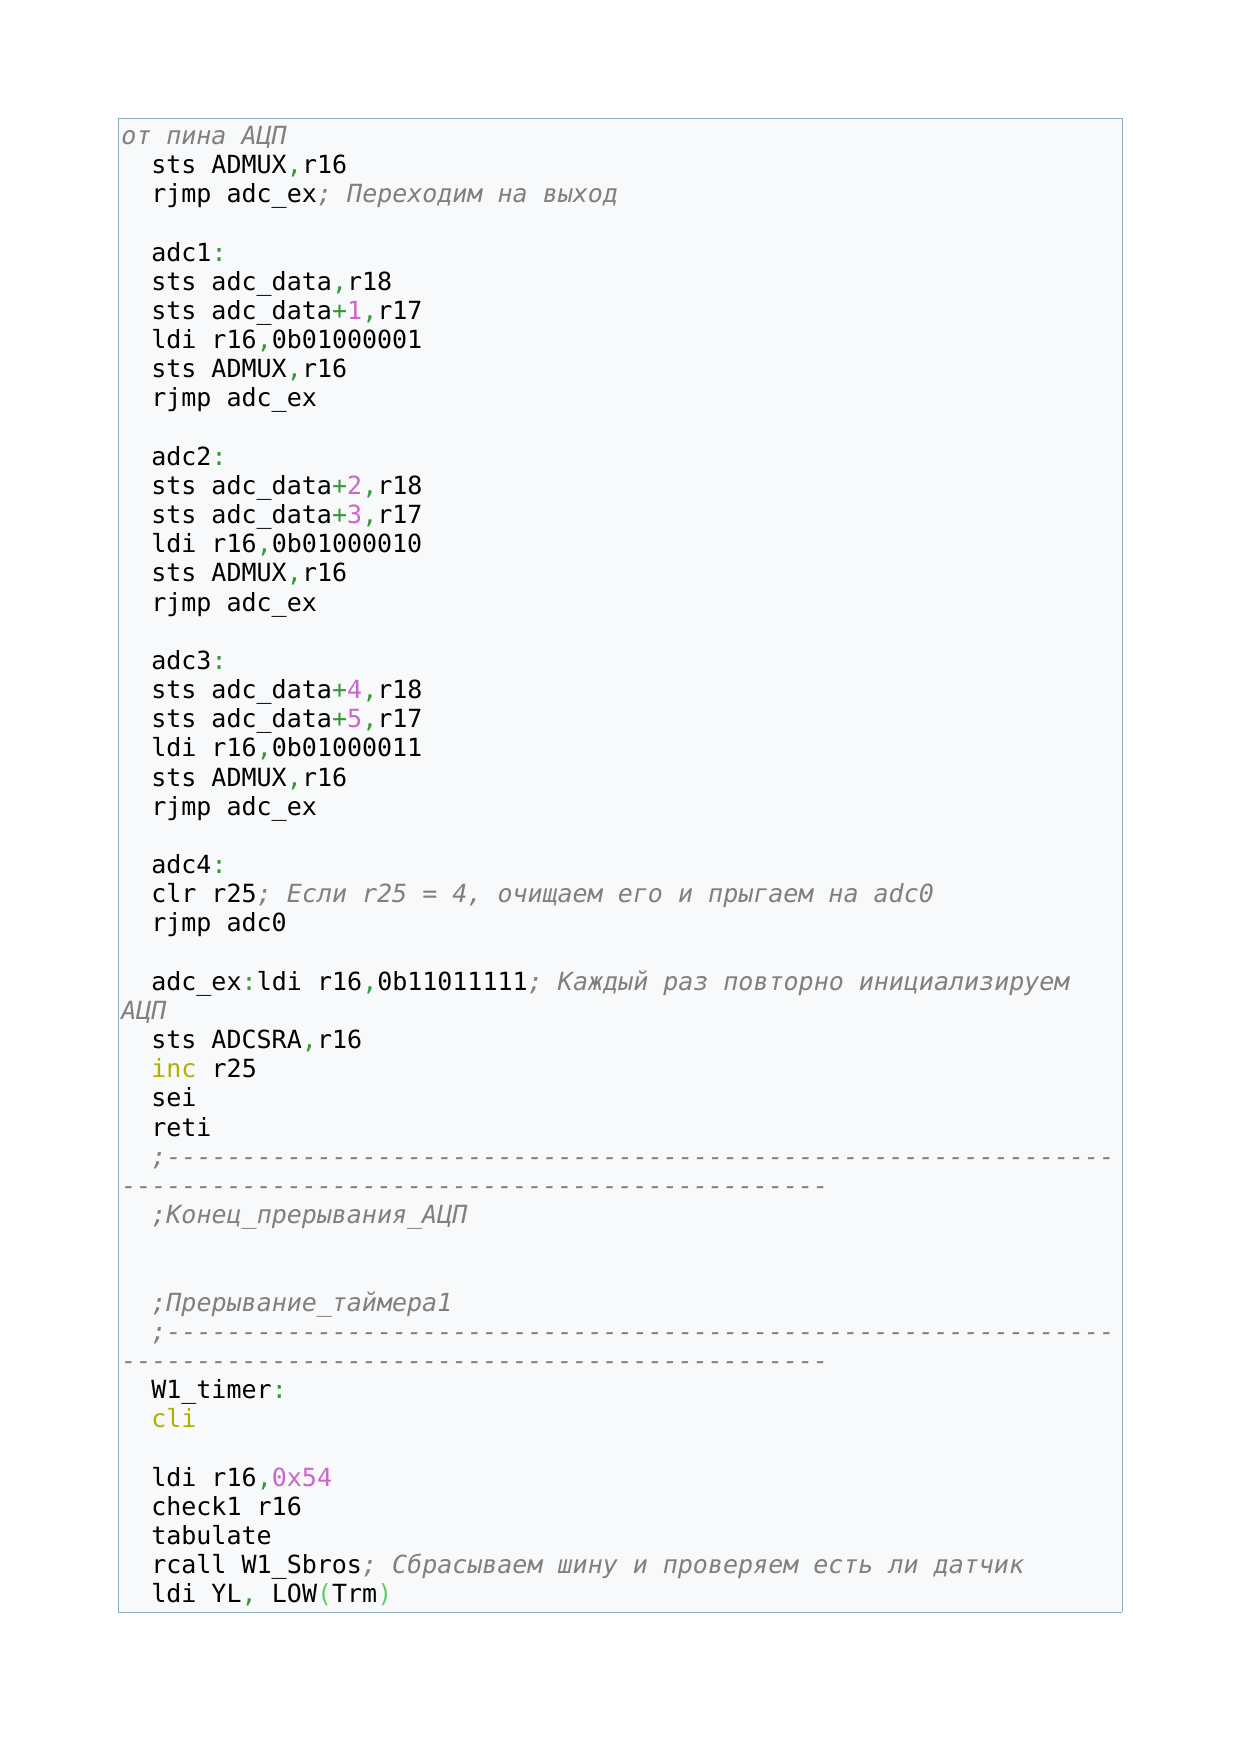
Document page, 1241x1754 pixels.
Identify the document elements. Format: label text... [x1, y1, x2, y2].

table_header от пина АЦП sts ADMUX,r16 rjmp adc_ex; Переходим на выход adc1: sts adc_data,r18 sts adc_data+1,r17 ldi r16,0b01000001 sts ADMUX,r16 rjmp adc_ex adc2: sts adc_data+2,r18 sts adc_data+3,r17 ldi r16,0b01000010 sts ADMUX,r16 rjmp adc_ex adc3: sts adc_data+4,r18 sts adc_data+5,r17 ldi r16,0b01000011 sts ADMUX,r16 rjmp adc_ex adc4: clr r25; Если r25 = 4, очищаем его и прыгаем на adc0 rjmp adc0 adc_ex:ldi r16,0b11011111; Каждый раз повторно инициализируем АЦП sts ADCSRA,r16 inc r25 sei reti ;-------------------------------------------------------------------------------------------------------------- ;Конец_прерывания_АЦП ;Прерывание_таймера1 ;-------------------------------------------------------------------------------------------------------------- W1_timer: cli ldi r16,0x54 check1 r16 tabulate rcall W1_Sbros; Сбрасываем шину и проверяем есть ли датчик ldi YL, LOW(Trm) [119, 119, 1122, 1612]
